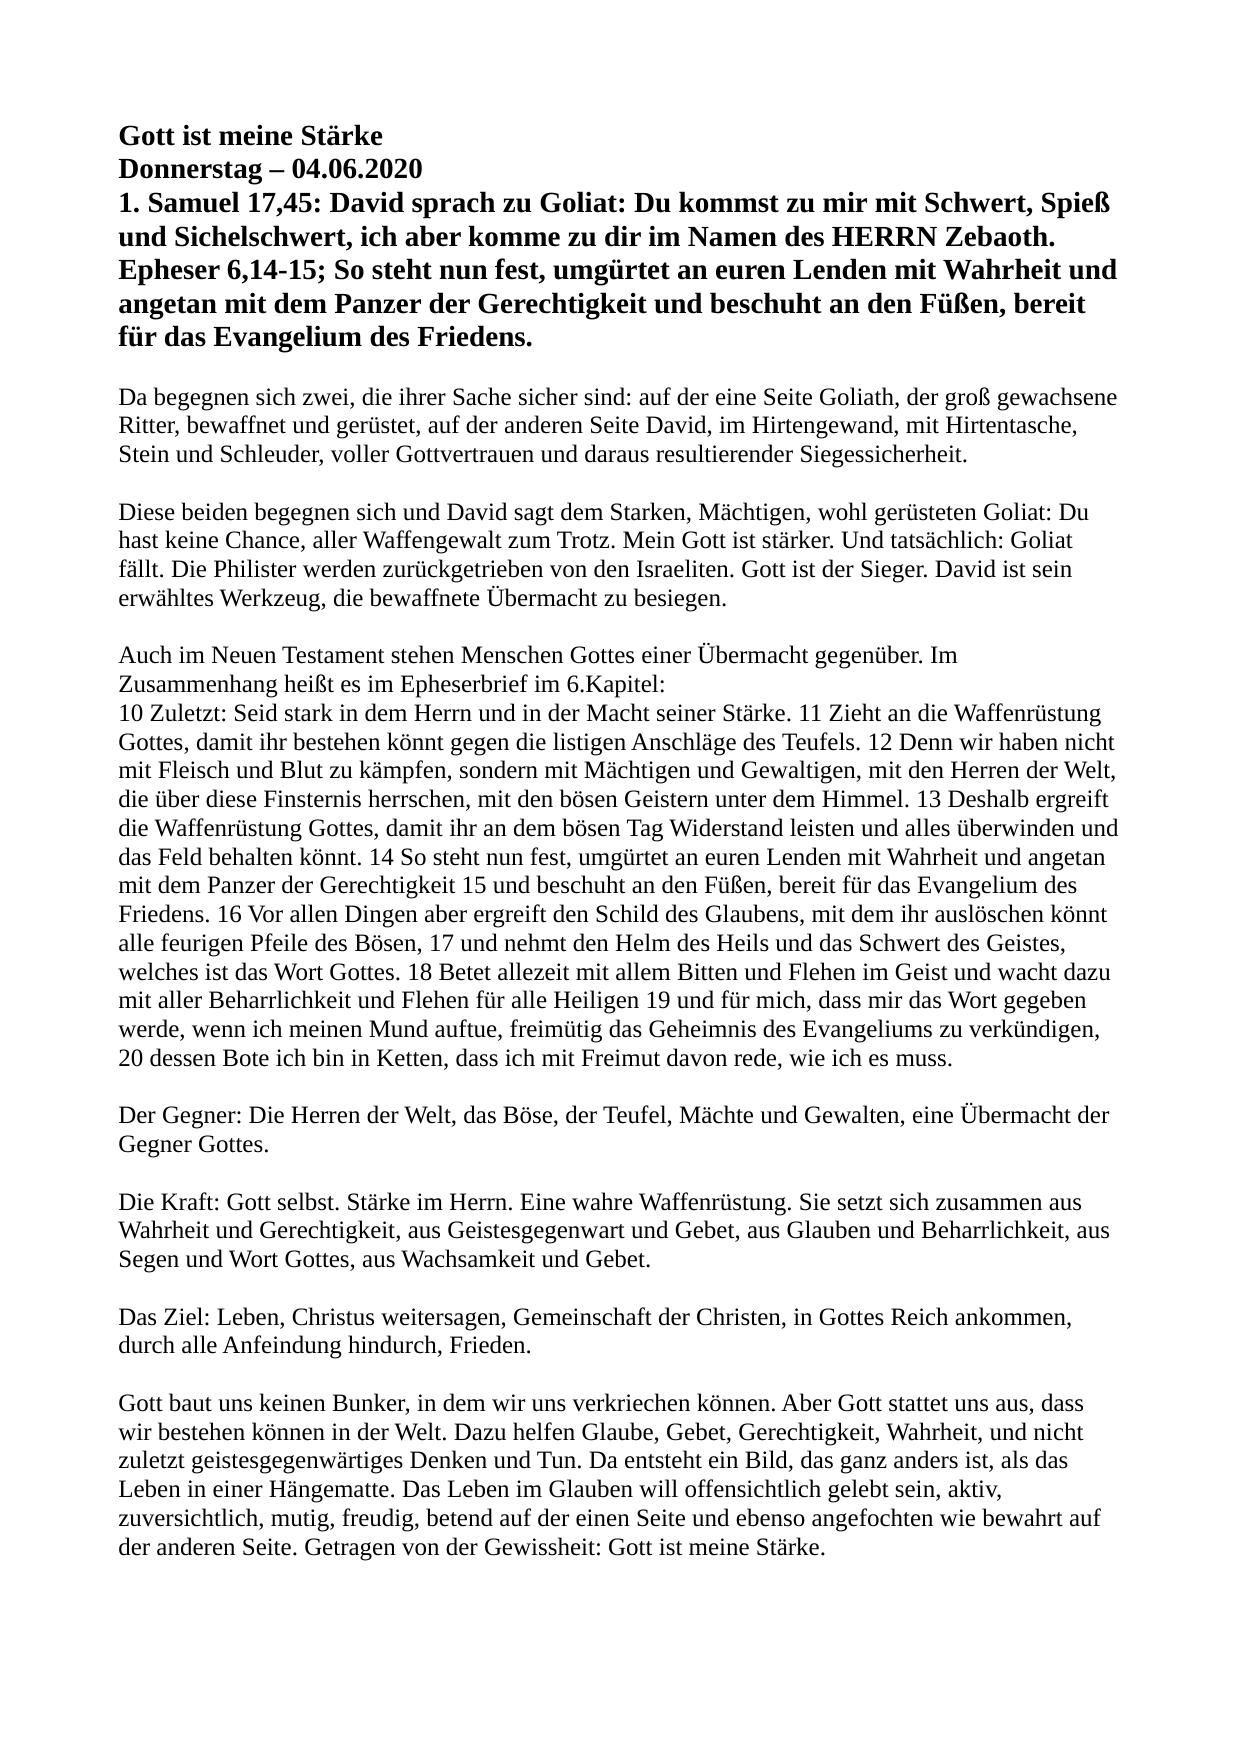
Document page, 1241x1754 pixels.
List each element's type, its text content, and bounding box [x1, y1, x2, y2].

text Die Kraft: Gott selbst. Stärke im Herrn. Eine wahre Waffenrüstung. Sie setzt sich zusammen aus Wahrheit und Gerechtigkeit, aus Geistesgegenwart und Gebet, aus Glauben und Beharrlichkeit, aus Segen und Wort Gottes, aus Wachsamkeit und Gebet. [118, 1187, 1122, 1273]
text Gott baut uns keinen Bunker, in dem wir uns verkriechen können. Aber Gott stattet uns aus, dass wir bestehen können in der Welt. Dazu helfen Glaube, Gebet, Gerechtigkeit, Wahrheit, und nicht zuletzt geistesgegenwärtiges Denken und Tun. Da entsteht ein Bild, das ganz anders ist, als das Leben in einer Hängematte. Das Leben im Glauben will offensichtlich gelebt sein, aktiv, zuversichtlich, mutig, freudig, betend auf der einen Seite und ebenso angefochten wie bewahrt auf der anderen Seite. Getragen von der Gewissheit: Gott ist meine Stärke. [118, 1388, 1122, 1560]
text Auch im Neuen Testament stehen Menschen Gottes einer Übermacht gegenüber. Im Zusammenhang heißt es im Epheserbrief im 6.Kapitel: [118, 640, 1122, 698]
text Der Gegner: Die Herren der Welt, das Böse, der Teufel, Mächte und Gewalten, eine Übermacht der Gegner Gottes. [118, 1100, 1122, 1158]
text Da begegnen sich zwei, die ihrer Sache sicher sind: auf der eine Seite Goliath, der groß gewachsene Ritter, bewaffnet und gerüstet, auf der anderen Seite David, im Hirtengewand, mit Hirtentasche, Stein und Schleuder, voller Gottvertrauen und daraus resultierender Siegessicherheit. [118, 382, 1122, 468]
text Diese beiden begegnen sich und David sagt dem Starken, Mächtigen, wohl gerüsteten Goliat: Du hast keine Chance, aller Waffengewalt zum Trotz. Mein Gott ist stärker. Und tatsächlich: Goliat fällt. Die Philister werden zurückgetrieben von den Israeliten. Gott ist der Sieger. David ist sein erwähltes Werkzeug, die bewaffnete Übermacht zu besiegen. [118, 497, 1122, 612]
text Epheser 6,14-15; So steht nun fest, umgürtet an euren Lenden mit Wahrheit und angetan mit dem Panzer der Gerechtigkeit und beschuht an den Füßen, bereit für das Evangelium des Friedens. [118, 252, 1122, 353]
text 10 Zuletzt: Seid stark in dem Herrn und in der Macht seiner Stärke. 11 Zieht an die Waffenrüstung Gottes, damit ihr bestehen könnt gegen die listigen Anschläge des Teufels. 12 Denn wir haben nicht mit Fleisch und Blut zu kämpfen, sondern mit Mächtigen und Gewaltigen, mit den Herren der Welt, die über diese Finsternis herrschen, mit den bösen Geistern unter dem Himmel. 13 Deshalb ergreift die Waffenrüstung Gottes, damit ihr an dem bösen Tag Widerstand leisten und alles überwinden und das Feld behalten könnt. 14 So steht nun fest, umgürtet an euren Lenden mit Wahrheit und angetan mit dem Panzer der Gerechtigkeit 15 und beschuht an den Füßen, bereit für das Evangelium des Friedens. 16 Vor allen Dingen aber ergreift den Schild des Glaubens, mit dem ihr auslöschen könnt alle feurigen Pfeile des Bösen, 17 und nehmt den Helm des Heils und das Schwert des Geistes, welches ist das Wort Gottes. 18 Betet allezeit mit allem Bitten und Flehen im Geist und wacht dazu mit aller Beharrlichkeit und Flehen für alle Heiligen 19 und für mich, dass mir das Wort gegeben werde, wenn ich meinen Mund auftue, freimütig das Geheimnis des Evangeliums zu verkündigen, 20 dessen Bote ich bin in Ketten, dass ich mit Freimut davon rede, wie ich es muss. [118, 698, 1122, 1072]
text Donnerstag – 04.06.2020 [118, 152, 1122, 185]
text 1. Samuel 17,45: David sprach zu Goliat: Du kommst zu mir mit Schwert, Spieß und Sichelschwert, ich aber komme zu dir im Namen des HERRN Zebaoth. [118, 185, 1122, 252]
text Gott ist meine Stärke [118, 118, 1122, 152]
text Das Ziel: Leben, Christus weitersagen, Gemeinschaft der Christen, in Gottes Reich ankommen, durch alle Anfeindung hindurch, Frieden. [118, 1302, 1122, 1359]
